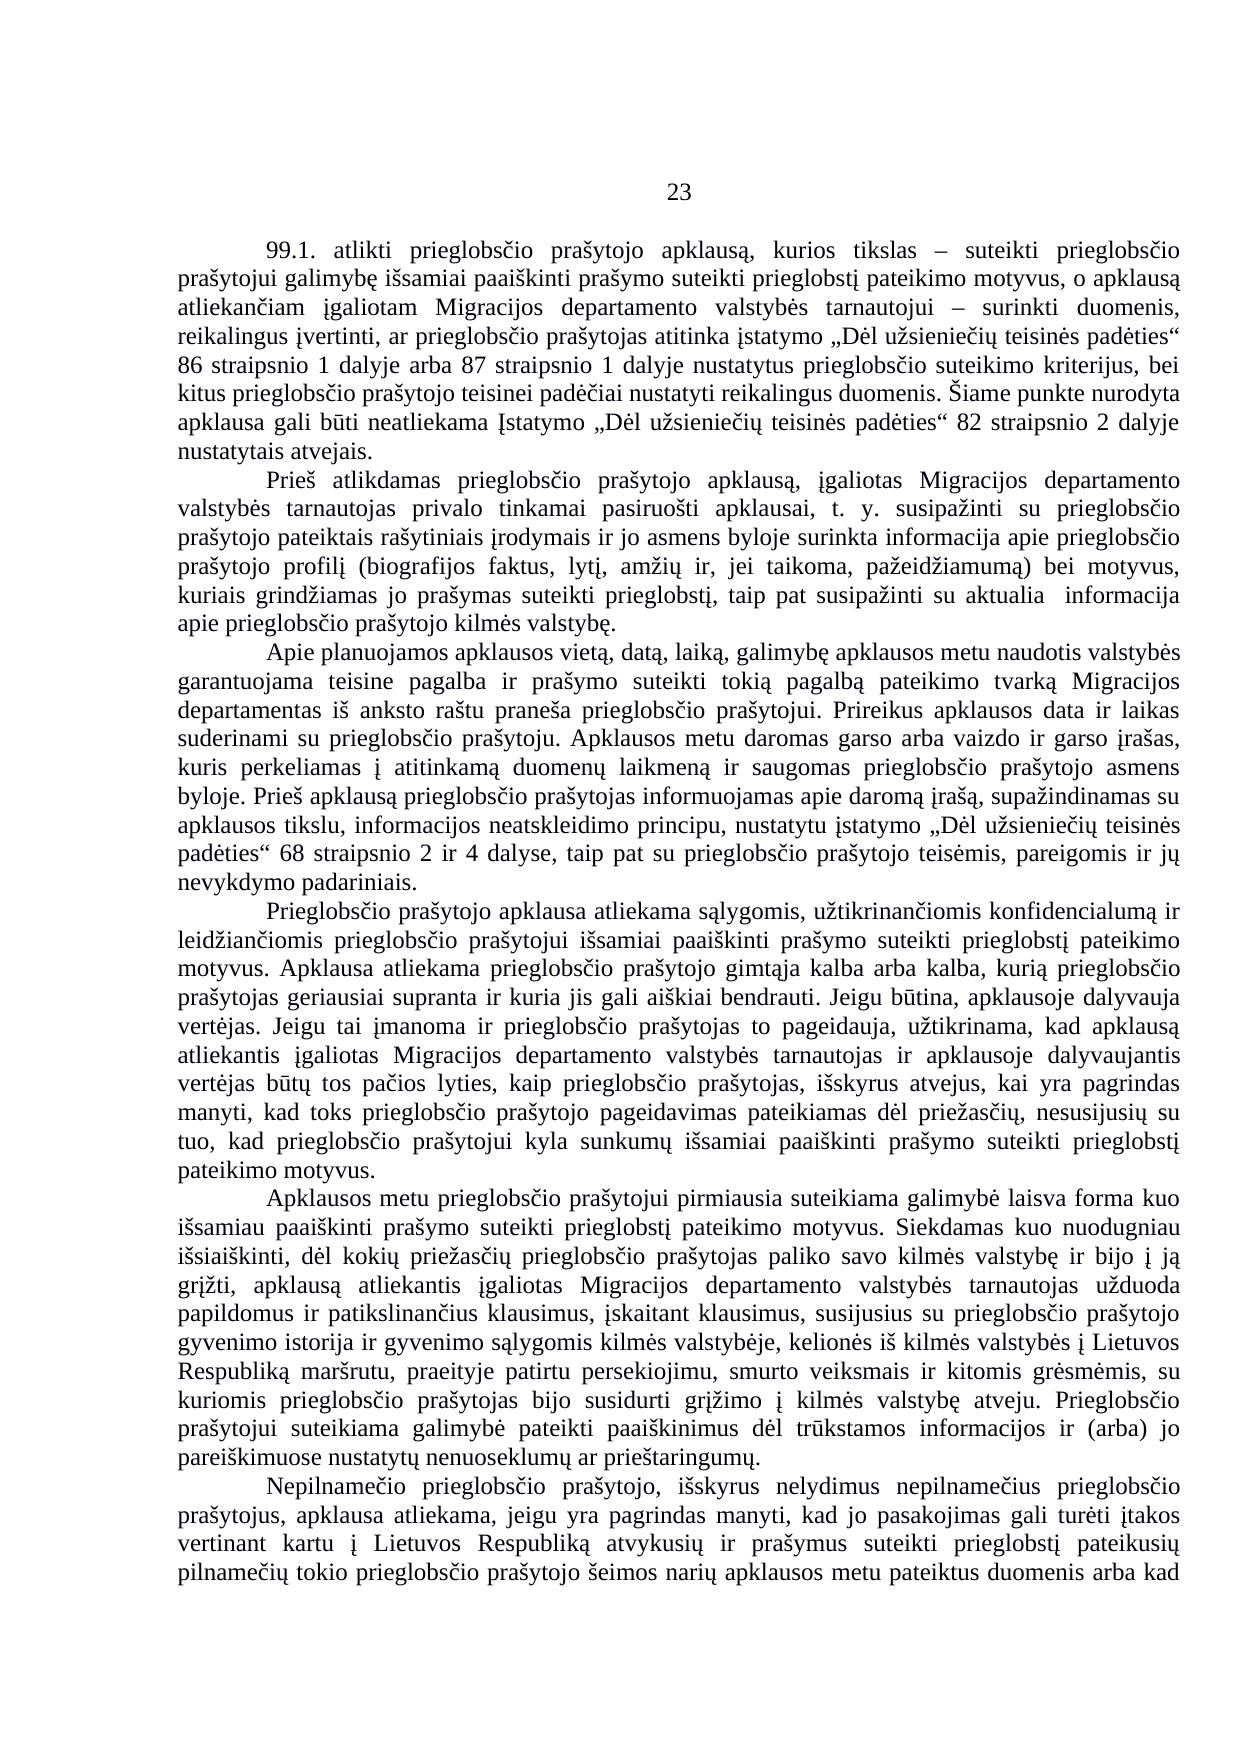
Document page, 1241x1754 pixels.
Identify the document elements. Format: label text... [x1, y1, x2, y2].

text Apie planuojamos apklausos vietą, datą, laiką, galimybę apklausos metu naudotis valstybės garantuojama teisine pagalba ir prašymo suteikti tokią pagalbą pateikimo tvarką Migracijos departamentas iš anksto raštu praneša prieglobsčio prašytojui. Prireikus apklausos data ir laikas suderinami su prieglobsčio prašytoju. Apklausos metu daromas garso arba vaizdo ir garso įrašas, kuris perkeliamas į atitinkamą duomenų laikmeną ir saugomas prieglobsčio prašytojo asmens byloje. Prieš apklausą prieglobsčio prašytojas informuojamas apie daromą įrašą, supažindinamas su apklausos tikslu, informacijos neatskleidimo principu, nustatytu įstatymo „Dėl užsieniečių teisinės padėties“ 68 straipsnio 2 ir 4 dalyse, taip pat su prieglobsčio prašytojo teisėmis, pareigomis ir jų nevykdymo padariniais. [177, 637, 1181, 896]
text Prieš atlikdamas prieglobsčio prašytojo apklausą, įgaliotas Migracijos departamento valstybės tarnautojas privalo tinkamai pasiruošti apklausai, t. y. susipažinti su prieglobsčio prašytojo pateiktais rašytiniais įrodymais ir jo asmens byloje surinkta informacija apie prieglobsčio prašytojo profilį (biografijos faktus, lytį, amžių ir, jei taikoma, pažeidžiamumą) bei motyvus, kuriais grindžiamas jo prašymas suteikti prieglobstį, taip pat susipažinti su aktualia informacija apie prieglobsčio prašytojo kilmės valstybę. [177, 465, 1181, 637]
text Nepilnamečio prieglobsčio prašytojo, išskyrus nelydimus nepilnamečius prieglobsčio prašytojus, apklausa atliekama, jeigu yra pagrindas manyti, kad jo pasakojimas gali turėti įtakos vertinant kartu į Lietuvos Respubliką atvykusių ir prašymus suteikti prieglobstį pateikusių pilnamečių tokio prieglobsčio prašytojo šeimos narių apklausos metu pateiktus duomenis arba kad [177, 1471, 1181, 1586]
text Apklausos metu prieglobsčio prašytojui pirmiausia suteikiama galimybė laisva forma kuo išsamiau paaiškinti prašymo suteikti prieglobstį pateikimo motyvus. Siekdamas kuo nuodugniau išsiaiškinti, dėl kokių priežasčių prieglobsčio prašytojas paliko savo kilmės valstybę ir bijo į ją grįžti, apklausą atliekantis įgaliotas Migracijos departamento valstybės tarnautojas užduoda papildomus ir patikslinančius klausimus, įskaitant klausimus, susijusius su prieglobsčio prašytojo gyvenimo istorija ir gyvenimo sąlygomis kilmės valstybėje, kelionės iš kilmės valstybės į Lietuvos Respubliką maršrutu, praeityje patirtu persekiojimu, smurto veiksmais ir kitomis grėsmėmis, su kuriomis prieglobsčio prašytojas bijo susidurti grįžimo į kilmės valstybę atveju. Prieglobsčio prašytojui suteikiama galimybė pateikti paaiškinimus dėl trūkstamos informacijos ir (arba) jo pareiškimuose nustatytų nenuoseklumų ar prieštaringumų. [177, 1183, 1181, 1471]
text 99.1. atlikti prieglobsčio prašytojo apklausą, kurios tikslas – suteikti prieglobsčio prašytojui galimybę išsamiai paaiškinti prašymo suteikti prieglobstį pateikimo motyvus, o apklausą atliekančiam įgaliotam Migracijos departamento valstybės tarnautojui – surinkti duomenis, reikalingus įvertinti, ar prieglobsčio prašytojas atitinka įstatymo „Dėl užsieniečių teisinės padėties“ 86 straipsnio 1 dalyje arba 87 straipsnio 1 dalyje nustatytus prieglobsčio suteikimo kriterijus, bei kitus prieglobsčio prašytojo teisinei padėčiai nustatyti reikalingus duomenis. Šiame punkte nurodyta apklausa gali būti neatliekama Įstatymo „Dėl užsieniečių teisinės padėties“ 82 straipsnio 2 dalyje nustatytais atvejais. [177, 235, 1181, 465]
text Prieglobsčio prašytojo apklausa atliekama sąlygomis, užtikrinančiomis konfidencialumą ir leidžiančiomis prieglobsčio prašytojui išsamiai paaiškinti prašymo suteikti prieglobstį pateikimo motyvus. Apklausa atliekama prieglobsčio prašytojo gimtąja kalba arba kalba, kurią prieglobsčio prašytojas geriausiai supranta ir kuria jis gali aiškiai bendrauti. Jeigu būtina, apklausoje dalyvauja vertėjas. Jeigu tai įmanoma ir prieglobsčio prašytojas to pageidauja, užtikrinama, kad apklausą atliekantis įgaliotas Migracijos departamento valstybės tarnautojas ir apklausoje dalyvaujantis vertėjas būtų tos pačios lyties, kaip prieglobsčio prašytojas, išskyrus atvejus, kai yra pagrindas manyti, kad toks prieglobsčio prašytojo pageidavimas pateikiamas dėl priežasčių, nesusijusių su tuo, kad prieglobsčio prašytojui kyla sunkumų išsamiai paaiškinti prašymo suteikti prieglobstį pateikimo motyvus. [177, 896, 1181, 1183]
